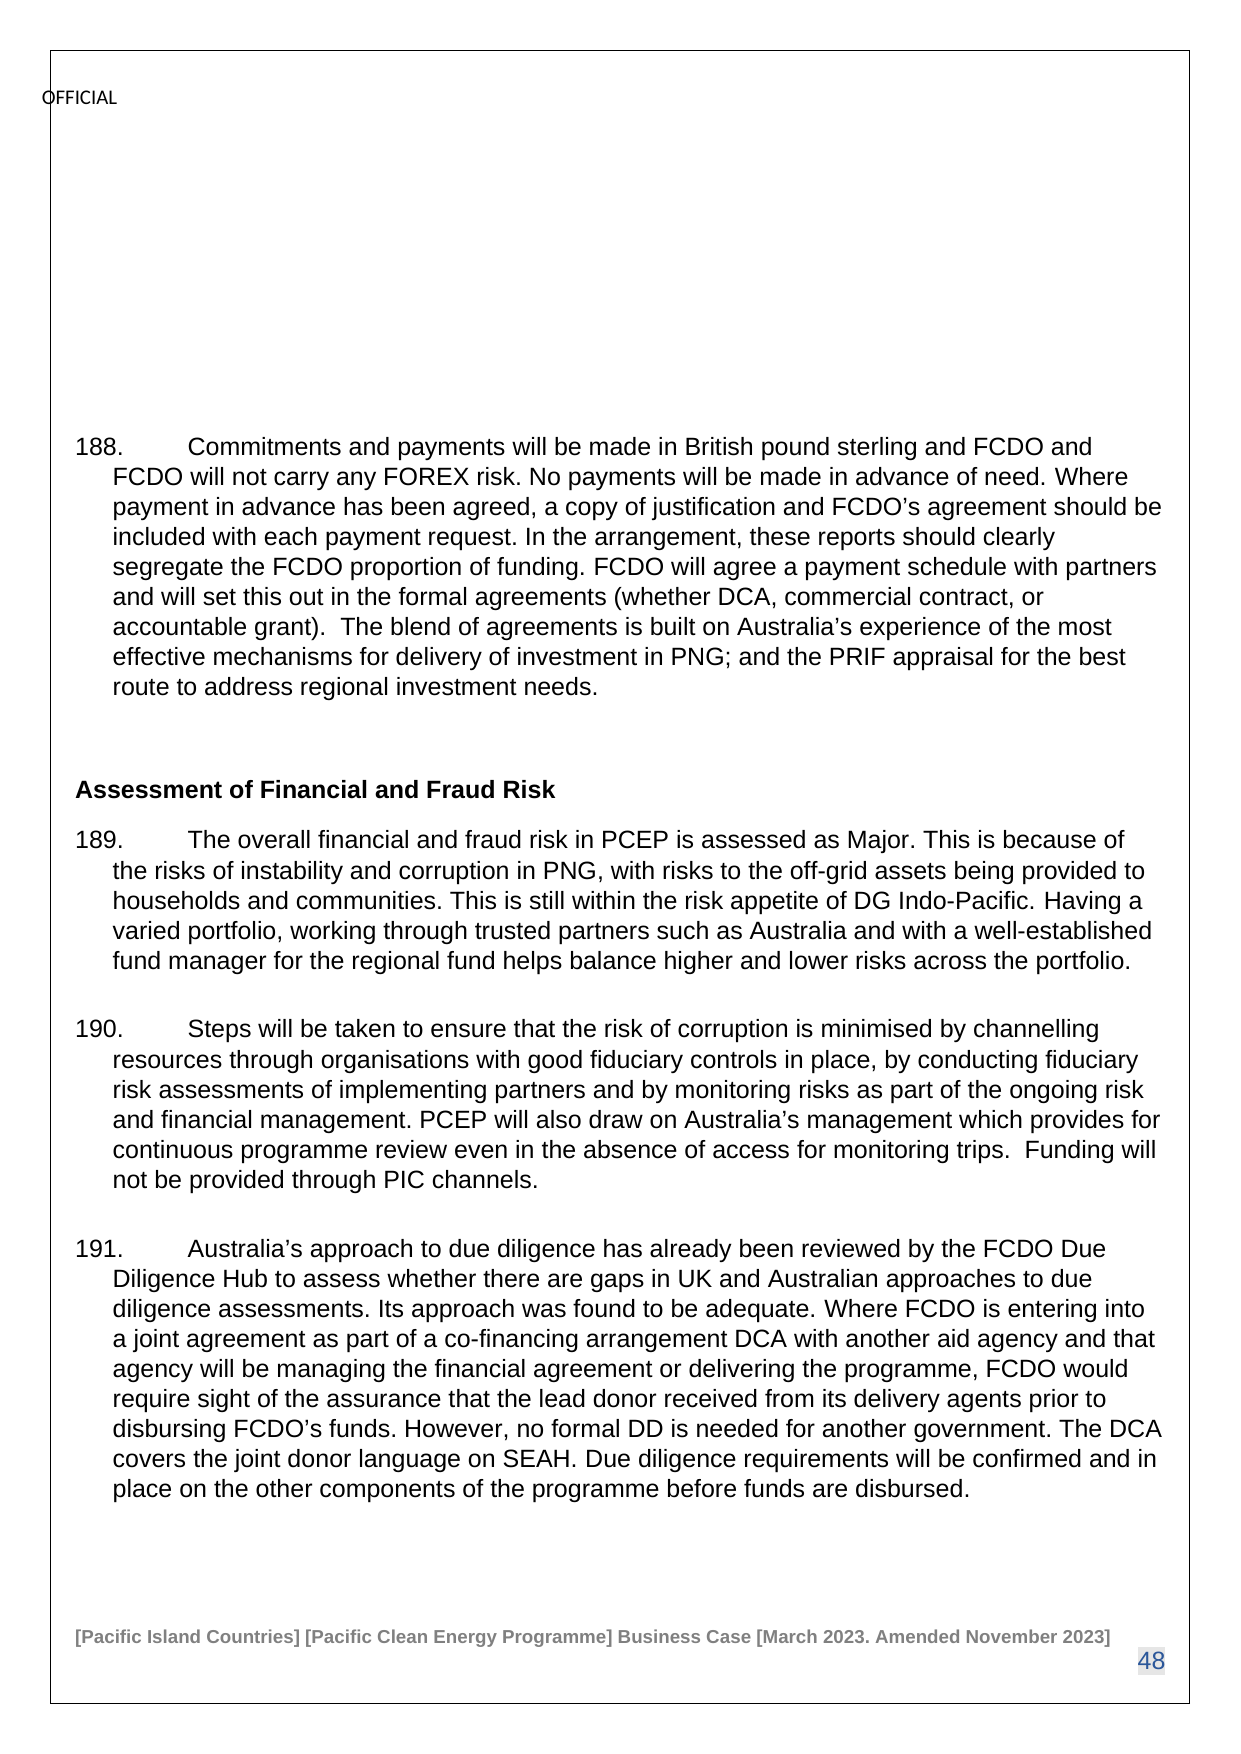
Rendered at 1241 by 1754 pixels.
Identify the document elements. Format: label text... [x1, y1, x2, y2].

subtitle Assessment of Financial and Fraud Risk [75, 776, 1165, 804]
list Australia’s approach to due diligence has already been reviewed by the FCDO Due Diligence Hub to assess whether there are gaps in UK and Australian approaches to due diligence assessments. Its approach was found to be adequate. Where FCDO is entering into a joint agreement as part of a co-financing arrangement DCA with another aid agency and that agency will be managing the financial agreement or delivering the programme, FCDO would require sight of the assurance that the lead donor received from its delivery agents prior to disbursing FCDO’s funds. However, no formal DD is needed for another government. The DCA covers the joint donor language on SEAH. Due diligence requirements will be confirmed and in place on the other components of the programme before funds are disbursed. [75, 1234, 1165, 1503]
list The overall financial and fraud risk in PCEP is assessed as Major. This is because of the risks of instability and corruption in PNG, with risks to the off-grid assets being provided to households and communities. This is still within the risk appetite of DG Indo-Pacific. Having a varied portfolio, working through trusted partners such as Australia and with a well-established fund manager for the regional fund helps balance higher and lower risks across the portfolio. [75, 826, 1165, 975]
list Commitments and payments will be made in British pound sterling and FCDO and FCDO will not carry any FOREX risk. No payments will be made in advance of need. Where payment in advance has been agreed, a copy of justification and FCDO’s agreement should be included with each payment request. In the arrangement, these reports should clearly segregate the FCDO proportion of funding. FCDO will agree a payment schedule with partners and will set this out in the formal agreements (whether DCA, commercial contract, or accountable grant). The blend of agreements is built on Australia’s experience of the most effective mechanisms for delivery of investment in PNG; and the PRIF appraisal for the best route to address regional investment needs. [75, 432, 1165, 701]
list Steps will be taken to ensure that the risk of corruption is minimised by channelling resources through organisations with good fiduciary controls in place, by conducting fiduciary risk assessments of implementing partners and by monitoring risks as part of the ongoing risk and financial management. PCEP will also draw on Australia’s management which provides for continuous programme review even in the absence of access for monitoring trips. Funding will not be provided through PIC channels. [75, 1015, 1165, 1194]
